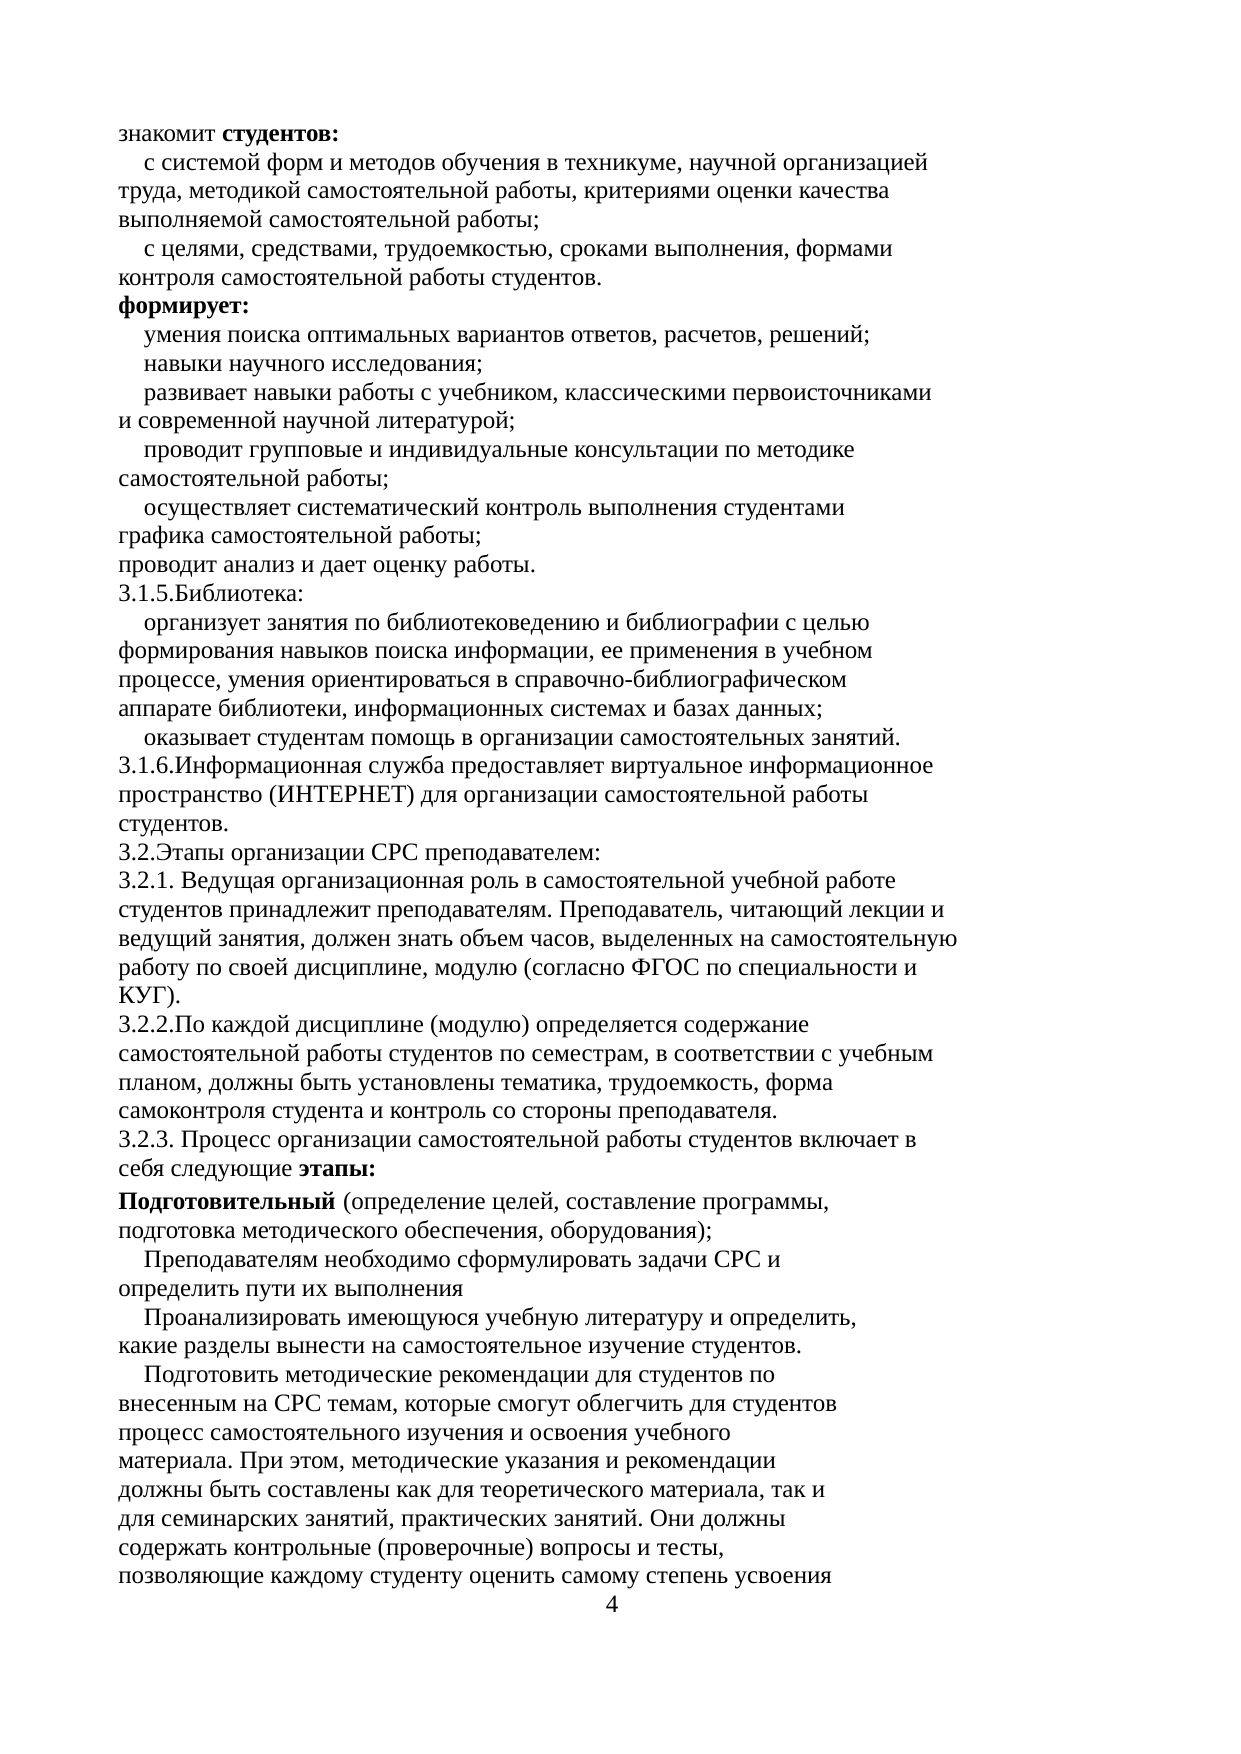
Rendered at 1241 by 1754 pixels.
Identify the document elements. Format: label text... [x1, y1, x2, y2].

text знакомит студентов:  с системой форм и методов обучения в техникуме, научной организацией труда, методикой самостоятельной работы, критериями оценки качества выполняемой самостоятельной работы;  с целями, средствами, трудоемкостью, сроками выполнения, формами контроля самостоятельной работы студентов. формирует:  умения поиска оптимальных вариантов ответов, расчетов, решений;  навыки научного исследования;  развивает навыки работы с учебником, классическими первоисточниками и современной научной литературой;  проводит групповые и индивидуальные консультации по методике самостоятельной работы;  осуществляет систематический контроль выполнения студентами графика самостоятельной работы; проводит анализ и дает оценку работы. 3.1.5.Библиотека:  организует занятия по библиотековедению и библиографии с целью формирования навыков поиска информации, ее применения в учебном процессе, умения ориентироваться в справочно-библиографическом аппарате библиотеки, информационных системах и базах данных;  оказывает студентам помощь в организации самостоятельных занятий. 3.1.6.Информационная служба предоставляет виртуальное информационное пространство (ИНТЕРНЕТ) для организации самостоятельной работы студентов. 3.2.Этапы организации СРС преподавателем: 3.2.1. Ведущая организационная роль в самостоятельной учебной работе студентов принадлежит преподавателям. Преподаватель, читающий лекции и ведущий занятия, должен знать объем часов, выделенных на самостоятельную работу по своей дисциплине, модулю (согласно ФГОС по специальности и КУГ). 3.2.2.По каждой дисциплине (модулю) определяется содержание самостоятельной работы студентов по семестрам, в соответствии с учебным планом, должны быть установлены тематика, трудоемкость, форма самоконтроля студента и контроль со стороны преподавателя. 3.2.3. Процесс организации самостоятельной работы студентов включает в себя следующие этапы: Подготовительный (определение целей, составление программы, подготовка методического обеспечения, оборудования);  Преподавателям необходимо сформулировать задачи СРС и определить пути их выполнения  Проанализировать имеющуюся учебную литературу и определить, какие разделы вынести на самостоятельное изучение студентов.  Подготовить методические рекомендации для студентов по внесенным на СРС темам, которые смогут облегчить для студентов процесс самостоятельного изучения и освоения учебного материала. При этом, методические указания и рекомендации должны быть составлены как для теоретического материала, так и для семинарских занятий, практических занятий. Они должны содержать контрольные (проверочные) вопросы и тесты, позволяющие каждому студенту оценить самому степень усвоения 4 [118, 118, 1122, 1618]
